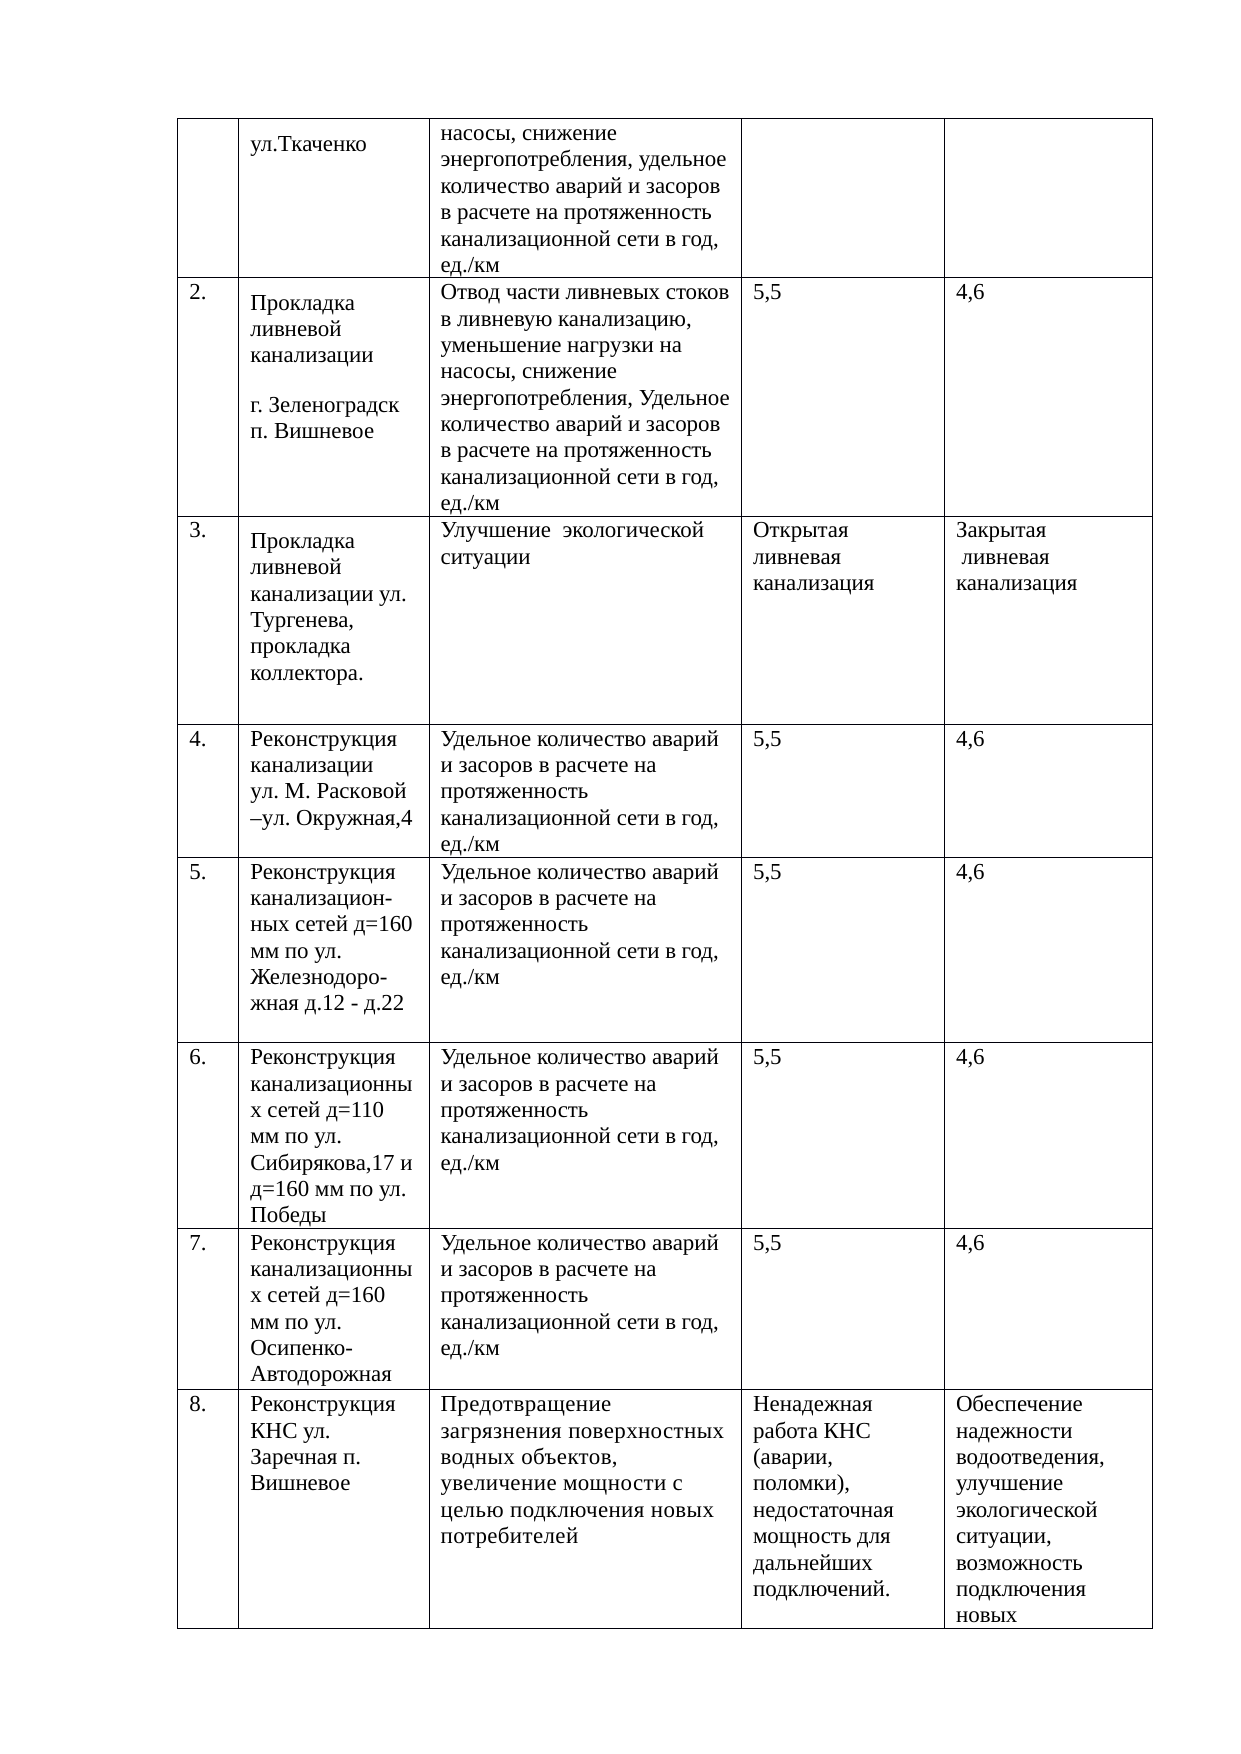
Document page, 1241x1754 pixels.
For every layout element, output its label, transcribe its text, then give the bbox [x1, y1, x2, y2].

table_cell 5,5 [742, 1043, 944, 1228]
table_cell Удельное количество аварий и засоров в расчете на протяженность канализационной сети в год, ед./км [430, 1043, 741, 1228]
table_cell Реконструкция КНС ул. Заречная п. Вишневое [239, 1390, 429, 1628]
table_cell Реконструкция канализационных сетей д=110 мм по ул. Сибирякова,17 и д=160 мм по ул. Победы [239, 1043, 429, 1228]
table_cell 4,6 [945, 725, 1152, 857]
table_cell 6. [178, 1043, 238, 1228]
table_cell Реконструкция канализации ул. М. Расковой –ул. Окружная,4 [239, 725, 429, 857]
table_cell 5,5 [742, 1229, 944, 1389]
table_cell [742, 119, 944, 277]
table_cell насосы, снижение энергопотребления, удельное количество аварий и засоров в расчете на протяженность канализационной сети в год, ед./км [430, 119, 741, 277]
table_cell 5,5 [742, 858, 944, 1042]
table_cell Улучшение экологической ситуации [430, 517, 741, 724]
table_cell Удельное количество аварий и засоров в расчете на протяженность канализационной сети в год, ед./км [430, 725, 741, 857]
table_cell Прокладка ливневой канализации ул. Тургенева, прокладка коллектора. [239, 517, 429, 724]
table_cell Реконструкция канализацион-ных сетей д=160 мм по ул. Железнодоро-жная д.12 - д.22 [239, 858, 429, 1042]
table_cell 4,6 [945, 278, 1152, 516]
table_cell Открытая ливневая канализация [742, 517, 944, 724]
table_cell 2. [178, 278, 238, 516]
table_cell Закрытая ливневая канализация [945, 517, 1152, 724]
table_cell 4. [178, 725, 238, 857]
table_cell Предотвращение загрязнения поверхностных водных объектов, увеличение мощности с целью подключения новых потребителей [430, 1390, 741, 1628]
table_cell Реконструкция канализационных сетей д=160 мм по ул. Осипенко-Автодорожная [239, 1229, 429, 1389]
table_cell Удельное количество аварий и засоров в расчете на протяженность канализационной сети в год, ед./км [430, 858, 741, 1042]
table_cell Отвод части ливневых стоков в ливневую канализацию, уменьшение нагрузки на насосы, снижение энергопотребления, Удельное количество аварий и засоров в расчете на протяженность канализационной сети в год, ед./км [430, 278, 741, 516]
table_cell 5,5 [742, 725, 944, 857]
table_cell ул.Ткаченко [239, 119, 429, 277]
table_cell [178, 119, 238, 277]
table_cell Удельное количество аварий и засоров в расчете на протяженность канализационной сети в год, ед./км [430, 1229, 741, 1389]
table_cell Ненадежная работа КНС (аварии, поломки), недостаточная мощность для дальнейших подключений. [742, 1390, 944, 1628]
table_cell 5,5 [742, 278, 944, 516]
table_cell [945, 119, 1152, 277]
table_cell 7. [178, 1229, 238, 1389]
table_cell 8. [178, 1390, 238, 1628]
table_cell Обеспечение надежности водоотведения, улучшение экологической ситуации, возможность подключения новых [945, 1390, 1152, 1628]
table_cell Прокладка ливневой канализации г. Зеленоградск п. Вишневое [239, 278, 429, 516]
table_cell 5. [178, 858, 238, 1042]
table_cell 4,6 [945, 858, 1152, 1042]
table_cell 3. [178, 517, 238, 724]
table_cell 4,6 [945, 1043, 1152, 1228]
table_cell 4,6 [945, 1229, 1152, 1389]
